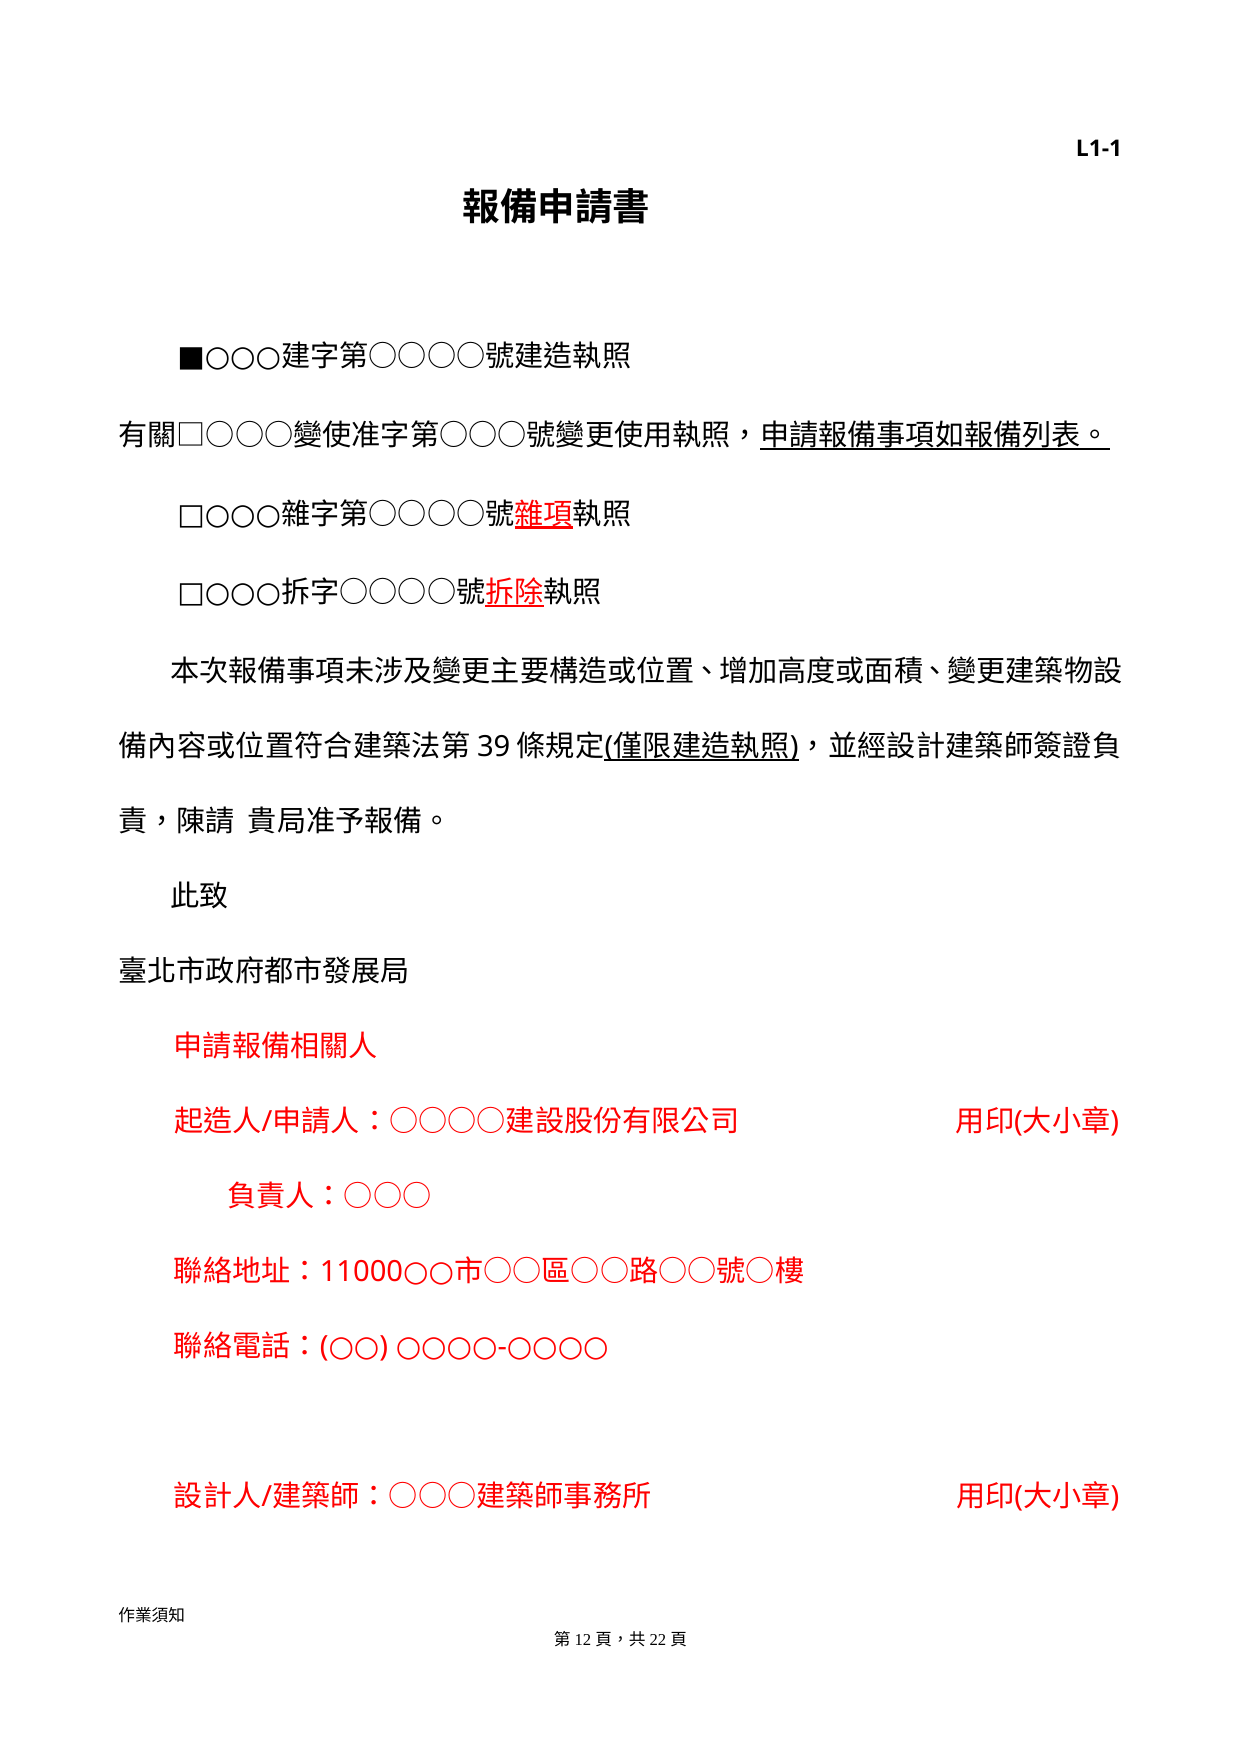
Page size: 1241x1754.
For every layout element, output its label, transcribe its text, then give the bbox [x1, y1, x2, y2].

table_header 用印(大小章) [944, 1081, 1225, 1456]
table_cell 設計人/建築師：○○○建築師事務所 [163, 1456, 944, 1531]
text 報備申請書 [118, 166, 1122, 241]
table_cell 用印(大小章) [944, 1456, 1225, 1531]
text 臺北市政府都市發展局 [118, 931, 1122, 1006]
text 申請報備相關人 [118, 1006, 1122, 1081]
text ■○○○建字第○○○○號建造執照 [118, 316, 1122, 391]
text 本次報備事項未涉及變更主要構造或位置、增加高度或面積、變更建築物設備內容或位置符合建築法第39條規定(僅限建造執照)，並經設計建築師簽證負責，陳請 貴局准予報備。 [118, 631, 1122, 856]
text □○○○拆字○○○○號拆除執照 [118, 553, 1122, 628]
table_header 起造人/申請人：○○○○建設股份有限公司 負責人：○○○ 聯絡地址：11000○○市○○區○○路○○號○樓 聯絡電話：(○○) ○○○○-○○○○ [163, 1081, 944, 1456]
text □○○○雜字第○○○○號雜項執照 [118, 474, 1122, 549]
text 有關□○○○變使准字第○○○號變更使用執照，申請報備事項如報備列表。 [118, 395, 1122, 470]
text 此致 [118, 856, 1122, 931]
text L1-1 [118, 129, 1122, 166]
